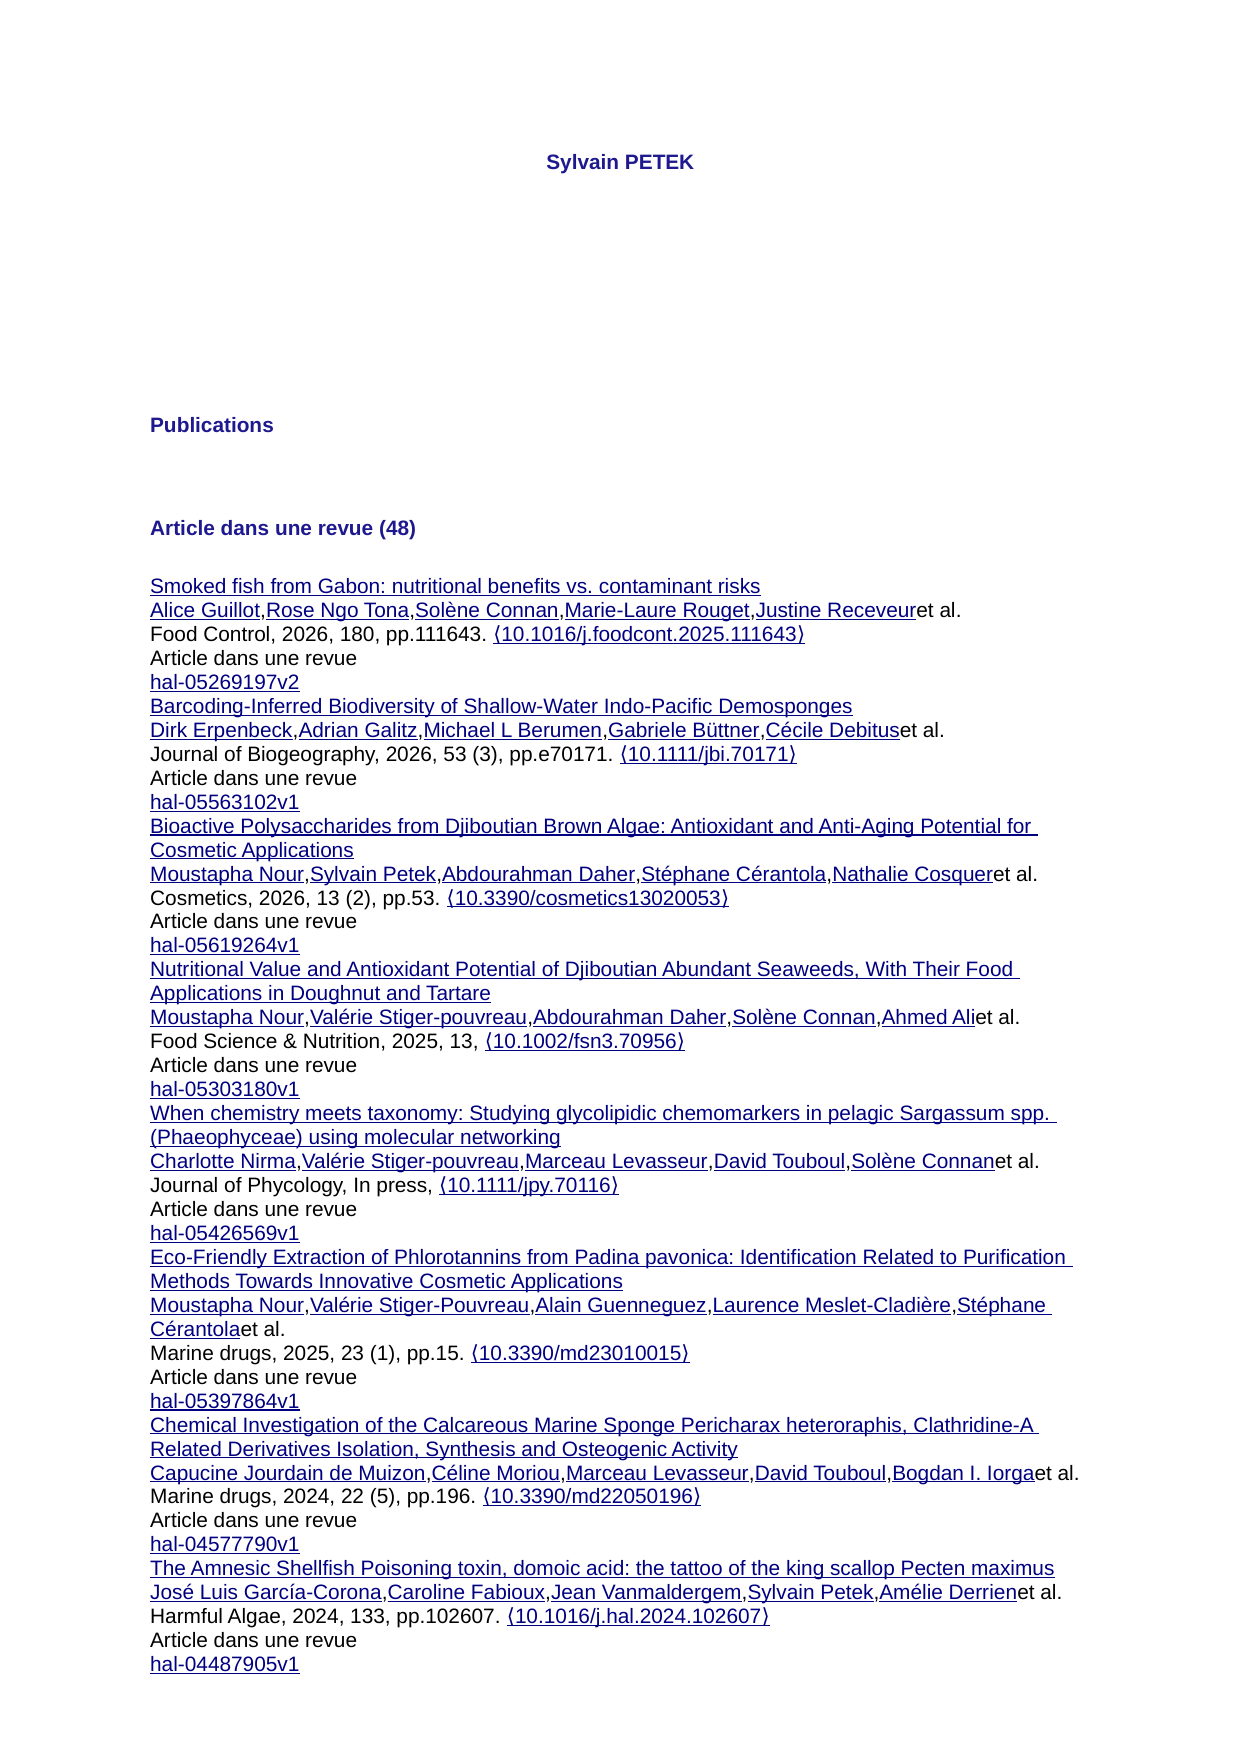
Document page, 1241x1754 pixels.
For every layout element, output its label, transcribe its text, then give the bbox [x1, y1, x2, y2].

subtitle Article dans une revue (48) [150, 516, 1090, 539]
table_header Smoked fish from Gabon: nutritional benefits vs. contaminant risks Alice Guillot,Rose Ngo Tona,Solène Connan,Marie-Laure Rouget,Justine Receveuret al. Food Control, 2026, 180, pp.111643. ⟨10.1016/j.foodcont.2025.111643⟩ Article dans une revue hal-05269197v2 [150, 574, 1090, 694]
subtitle Sylvain PETEK [150, 150, 1090, 174]
table_cell Barcoding‐Inferred Biodiversity of Shallow‐Water Indo‐Pacific Demosponges Dirk Erpenbeck,Adrian Galitz,Michael L Berumen,Gabriele Büttner,Cécile Debituset al. Journal of Biogeography, 2026, 53 (3), pp.e70171. ⟨10.1111/jbi.70171⟩ Article dans une revue hal-05563102v1 [150, 694, 1090, 813]
subtitle Publications [150, 412, 1090, 436]
table_cell When chemistry meets taxonomy: Studying glycolipidic chemomarkers in pelagic Sargassum spp. (Phaeophyceae) using molecular networking Charlotte Nirma,Valérie Stiger‐pouvreau,Marceau Levasseur,David Touboul,Solène Connanet al. Journal of Phycology, In press, ⟨10.1111/jpy.70116⟩ Article dans une revue hal-05426569v1 [150, 1101, 1090, 1245]
table_cell Chemical Investigation of the Calcareous Marine Sponge Pericharax heteroraphis, Clathridine-A Related Derivatives Isolation, Synthesis and Osteogenic Activity Capucine Jourdain de Muizon,Céline Moriou,Marceau Levasseur,David Touboul,Bogdan I. Iorgaet al. Marine drugs, 2024, 22 (5), pp.196. ⟨10.3390/md22050196⟩ Article dans une revue hal-04577790v1 [150, 1413, 1090, 1556]
table_cell The Amnesic Shellfish Poisoning toxin, domoic acid: the tattoo of the king scallop Pecten maximus José Luis García-Corona,Caroline Fabioux,Jean Vanmaldergem,Sylvain Petek,Amélie Derrienet al. Harmful Algae, 2024, 133, pp.102607. ⟨10.1016/j.hal.2024.102607⟩ Article dans une revue hal-04487905v1 [150, 1556, 1090, 1676]
table_cell Nutritional Value and Antioxidant Potential of Djiboutian Abundant Seaweeds, With Their Food Applications in Doughnut and Tartare Moustapha Nour,Valérie Stiger‐pouvreau,Abdourahman Daher,Solène Connan,Ahmed Aliet al. Food Science & Nutrition, 2025, 13, ⟨10.1002/fsn3.70956⟩ Article dans une revue hal-05303180v1 [150, 957, 1090, 1101]
table_cell Bioactive Polysaccharides from Djiboutian Brown Algae: Antioxidant and Anti-Aging Potential for Cosmetic Applications Moustapha Nour,Sylvain Petek,Abdourahman Daher,Stéphane Cérantola,Nathalie Cosqueret al. Cosmetics, 2026, 13 (2), pp.53. ⟨10.3390/cosmetics13020053⟩ Article dans une revue hal-05619264v1 [150, 814, 1090, 957]
table_cell Eco-Friendly Extraction of Phlorotannins from Padina pavonica: Identification Related to Purification Methods Towards Innovative Cosmetic Applications Moustapha Nour,Valérie Stiger-Pouvreau,Alain Guenneguez,Laurence Meslet-Cladière,Stéphane Cérantolaet al. Marine drugs, 2025, 23 (1), pp.15. ⟨10.3390/md23010015⟩ Article dans une revue hal-05397864v1 [150, 1245, 1090, 1412]
